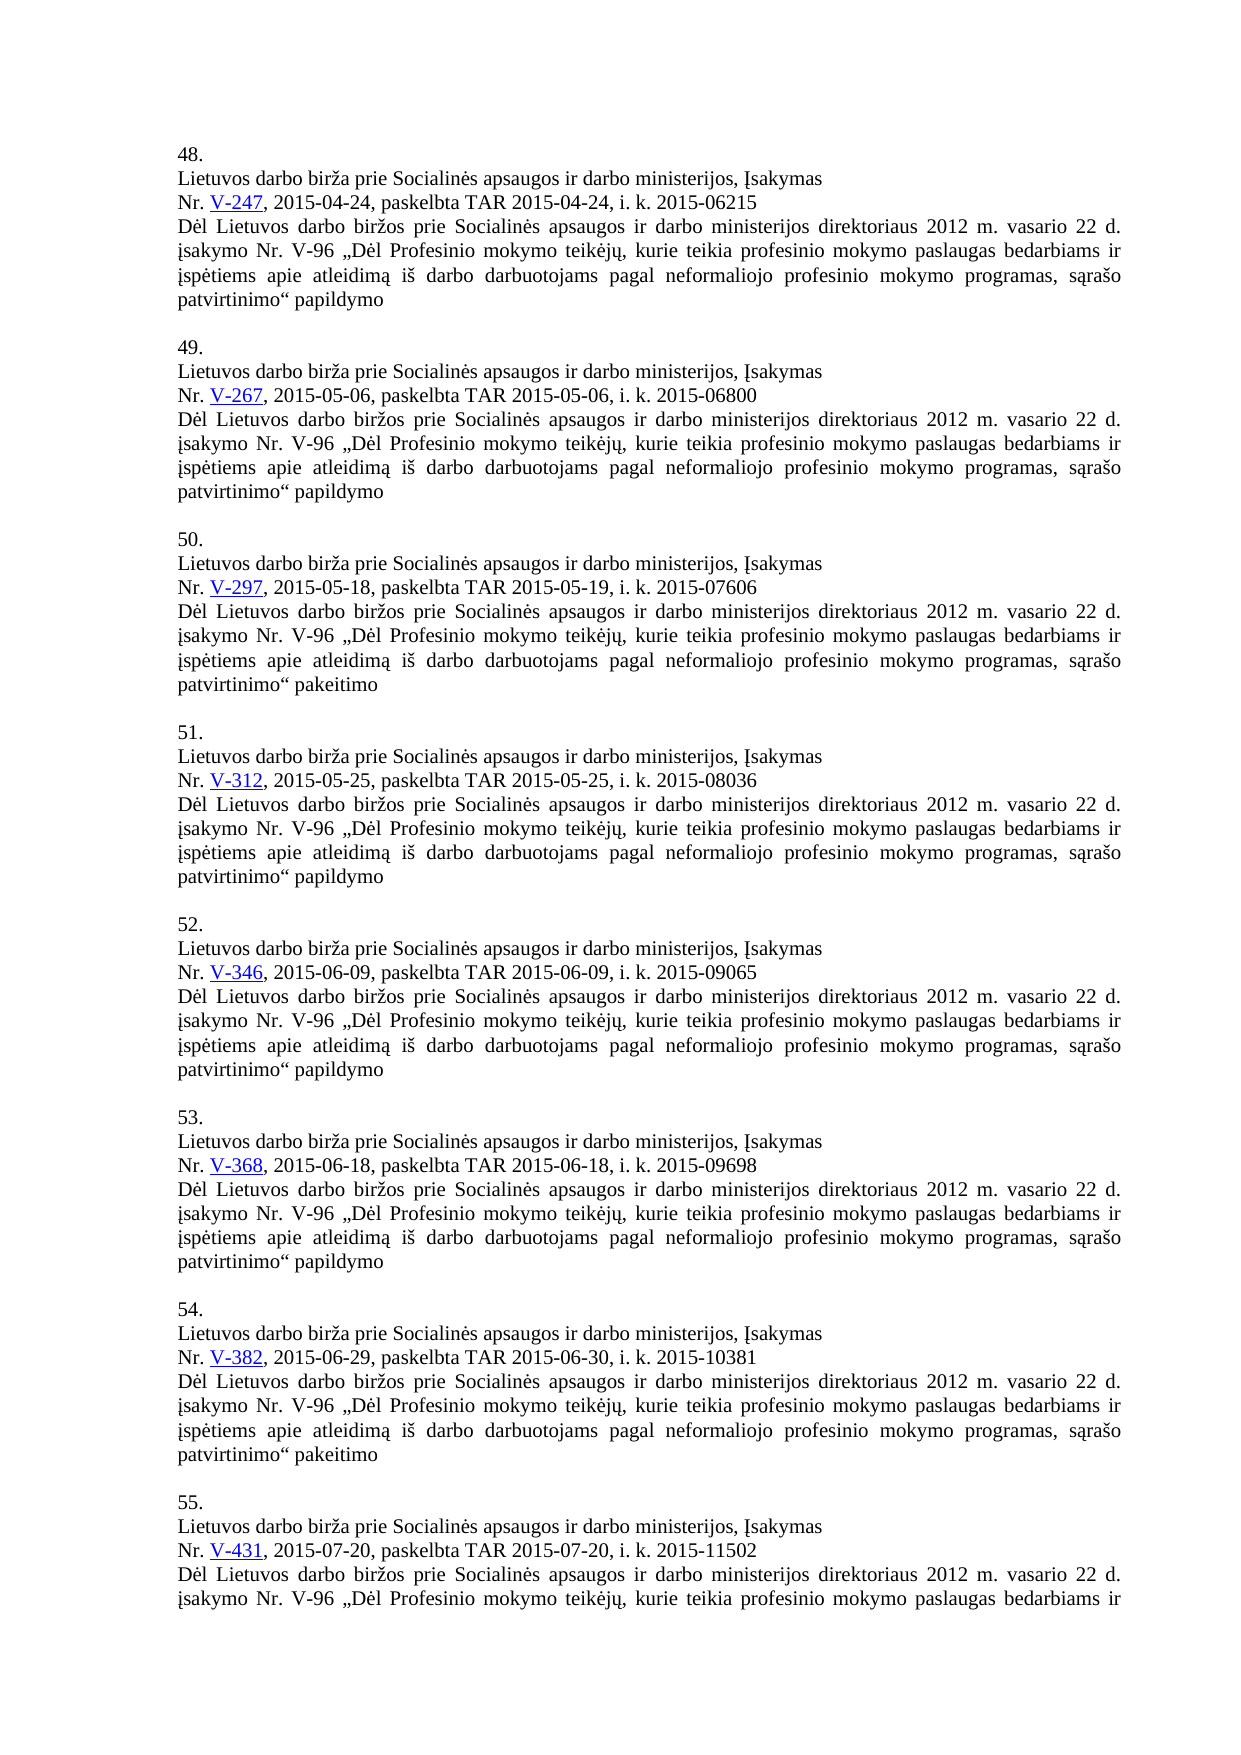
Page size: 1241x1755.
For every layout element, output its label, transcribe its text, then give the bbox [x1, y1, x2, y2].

text Dėl Lietuvos darbo biržos prie Socialinės apsaugos ir darbo ministerijos direktoriaus 2012 m. vasario 22 d. įsakymo Nr. V-96 „Dėl Profesinio mokymo teikėjų, kurie teikia profesinio mokymo paslaugas bedarbiams ir įspėtiems apie atleidimą iš darbo darbuotojams pagal neformaliojo profesinio mokymo programas, sąrašo patvirtinimo“ pakeitimo [177, 1369, 1122, 1466]
text Lietuvos darbo birža prie Socialinės apsaugos ir darbo ministerijos, Įsakymas [177, 551, 1122, 575]
text Nr. V-312, 2015-05-25, paskelbta TAR 2015-05-25, i. k. 2015-08036 [177, 768, 1122, 792]
text Dėl Lietuvos darbo biržos prie Socialinės apsaugos ir darbo ministerijos direktoriaus 2012 m. vasario 22 d. įsakymo Nr. V-96 „Dėl Profesinio mokymo teikėjų, kurie teikia profesinio mokymo paslaugas bedarbiams ir įspėtiems apie atleidimą iš darbo darbuotojams pagal neformaliojo profesinio mokymo programas, sąrašo patvirtinimo“ papildymo [177, 407, 1122, 503]
text Lietuvos darbo birža prie Socialinės apsaugos ir darbo ministerijos, Įsakymas [177, 1321, 1122, 1345]
text 53. [177, 1105, 1122, 1129]
text Dėl Lietuvos darbo biržos prie Socialinės apsaugos ir darbo ministerijos direktoriaus 2012 m. vasario 22 d. įsakymo Nr. V-96 „Dėl Profesinio mokymo teikėjų, kurie teikia profesinio mokymo paslaugas bedarbiams ir įspėtiems apie atleidimą iš darbo darbuotojams pagal neformaliojo profesinio mokymo programas, sąrašo patvirtinimo“ papildymo [177, 984, 1122, 1081]
text Lietuvos darbo birža prie Socialinės apsaugos ir darbo ministerijos, Įsakymas [177, 1129, 1122, 1153]
text Lietuvos darbo birža prie Socialinės apsaugos ir darbo ministerijos, Įsakymas [177, 359, 1122, 383]
text 51. [177, 720, 1122, 744]
text Dėl Lietuvos darbo biržos prie Socialinės apsaugos ir darbo ministerijos direktoriaus 2012 m. vasario 22 d. įsakymo Nr. V-96 „Dėl Profesinio mokymo teikėjų, kurie teikia profesinio mokymo paslaugas bedarbiams ir įspėtiems apie atleidimą iš darbo darbuotojams pagal neformaliojo profesinio mokymo programas, sąrašo patvirtinimo“ pakeitimo [177, 599, 1122, 696]
text Nr. V-297, 2015-05-18, paskelbta TAR 2015-05-19, i. k. 2015-07606 [177, 575, 1122, 599]
text 52. [177, 912, 1122, 936]
text Nr. V-346, 2015-06-09, paskelbta TAR 2015-06-09, i. k. 2015-09065 [177, 960, 1122, 984]
text Nr. V-431, 2015-07-20, paskelbta TAR 2015-07-20, i. k. 2015-11502 [177, 1538, 1122, 1562]
text Dėl Lietuvos darbo biržos prie Socialinės apsaugos ir darbo ministerijos direktoriaus 2012 m. vasario 22 d. įsakymo Nr. V-96 „Dėl Profesinio mokymo teikėjų, kurie teikia profesinio mokymo paslaugas bedarbiams ir įspėtiems apie atleidimą iš darbo darbuotojams pagal neformaliojo profesinio mokymo programas, sąrašo patvirtinimo“ papildymo [177, 792, 1122, 888]
text Lietuvos darbo birža prie Socialinės apsaugos ir darbo ministerijos, Įsakymas [177, 744, 1122, 768]
text 54. [177, 1297, 1122, 1321]
text 50. [177, 527, 1122, 551]
text Nr. V-267, 2015-05-06, paskelbta TAR 2015-05-06, i. k. 2015-06800 [177, 383, 1122, 407]
text Dėl Lietuvos darbo biržos prie Socialinės apsaugos ir darbo ministerijos direktoriaus 2012 m. vasario 22 d. įsakymo Nr. V-96 „Dėl Profesinio mokymo teikėjų, kurie teikia profesinio mokymo paslaugas bedarbiams ir įspėtiems apie atleidimą iš darbo darbuotojams pagal neformaliojo profesinio mokymo programas, sąrašo patvirtinimo“ papildymo [177, 214, 1122, 311]
text Lietuvos darbo birža prie Socialinės apsaugos ir darbo ministerijos, Įsakymas [177, 936, 1122, 960]
text 55. [177, 1490, 1122, 1514]
text Dėl Lietuvos darbo biržos prie Socialinės apsaugos ir darbo ministerijos direktoriaus 2012 m. vasario 22 d. įsakymo Nr. V-96 „Dėl Profesinio mokymo teikėjų, kurie teikia profesinio mokymo paslaugas bedarbiams ir [177, 1562, 1122, 1610]
text Lietuvos darbo birža prie Socialinės apsaugos ir darbo ministerijos, Įsakymas [177, 166, 1122, 190]
text Nr. V-247, 2015-04-24, paskelbta TAR 2015-04-24, i. k. 2015-06215 [177, 190, 1122, 214]
text Lietuvos darbo birža prie Socialinės apsaugos ir darbo ministerijos, Įsakymas [177, 1514, 1122, 1538]
text Dėl Lietuvos darbo biržos prie Socialinės apsaugos ir darbo ministerijos direktoriaus 2012 m. vasario 22 d. įsakymo Nr. V-96 „Dėl Profesinio mokymo teikėjų, kurie teikia profesinio mokymo paslaugas bedarbiams ir įspėtiems apie atleidimą iš darbo darbuotojams pagal neformaliojo profesinio mokymo programas, sąrašo patvirtinimo“ papildymo [177, 1177, 1122, 1273]
text Nr. V-382, 2015-06-29, paskelbta TAR 2015-06-30, i. k. 2015-10381 [177, 1345, 1122, 1369]
text 48. [177, 142, 1122, 166]
text 49. [177, 335, 1122, 359]
text Nr. V-368, 2015-06-18, paskelbta TAR 2015-06-18, i. k. 2015-09698 [177, 1153, 1122, 1177]
